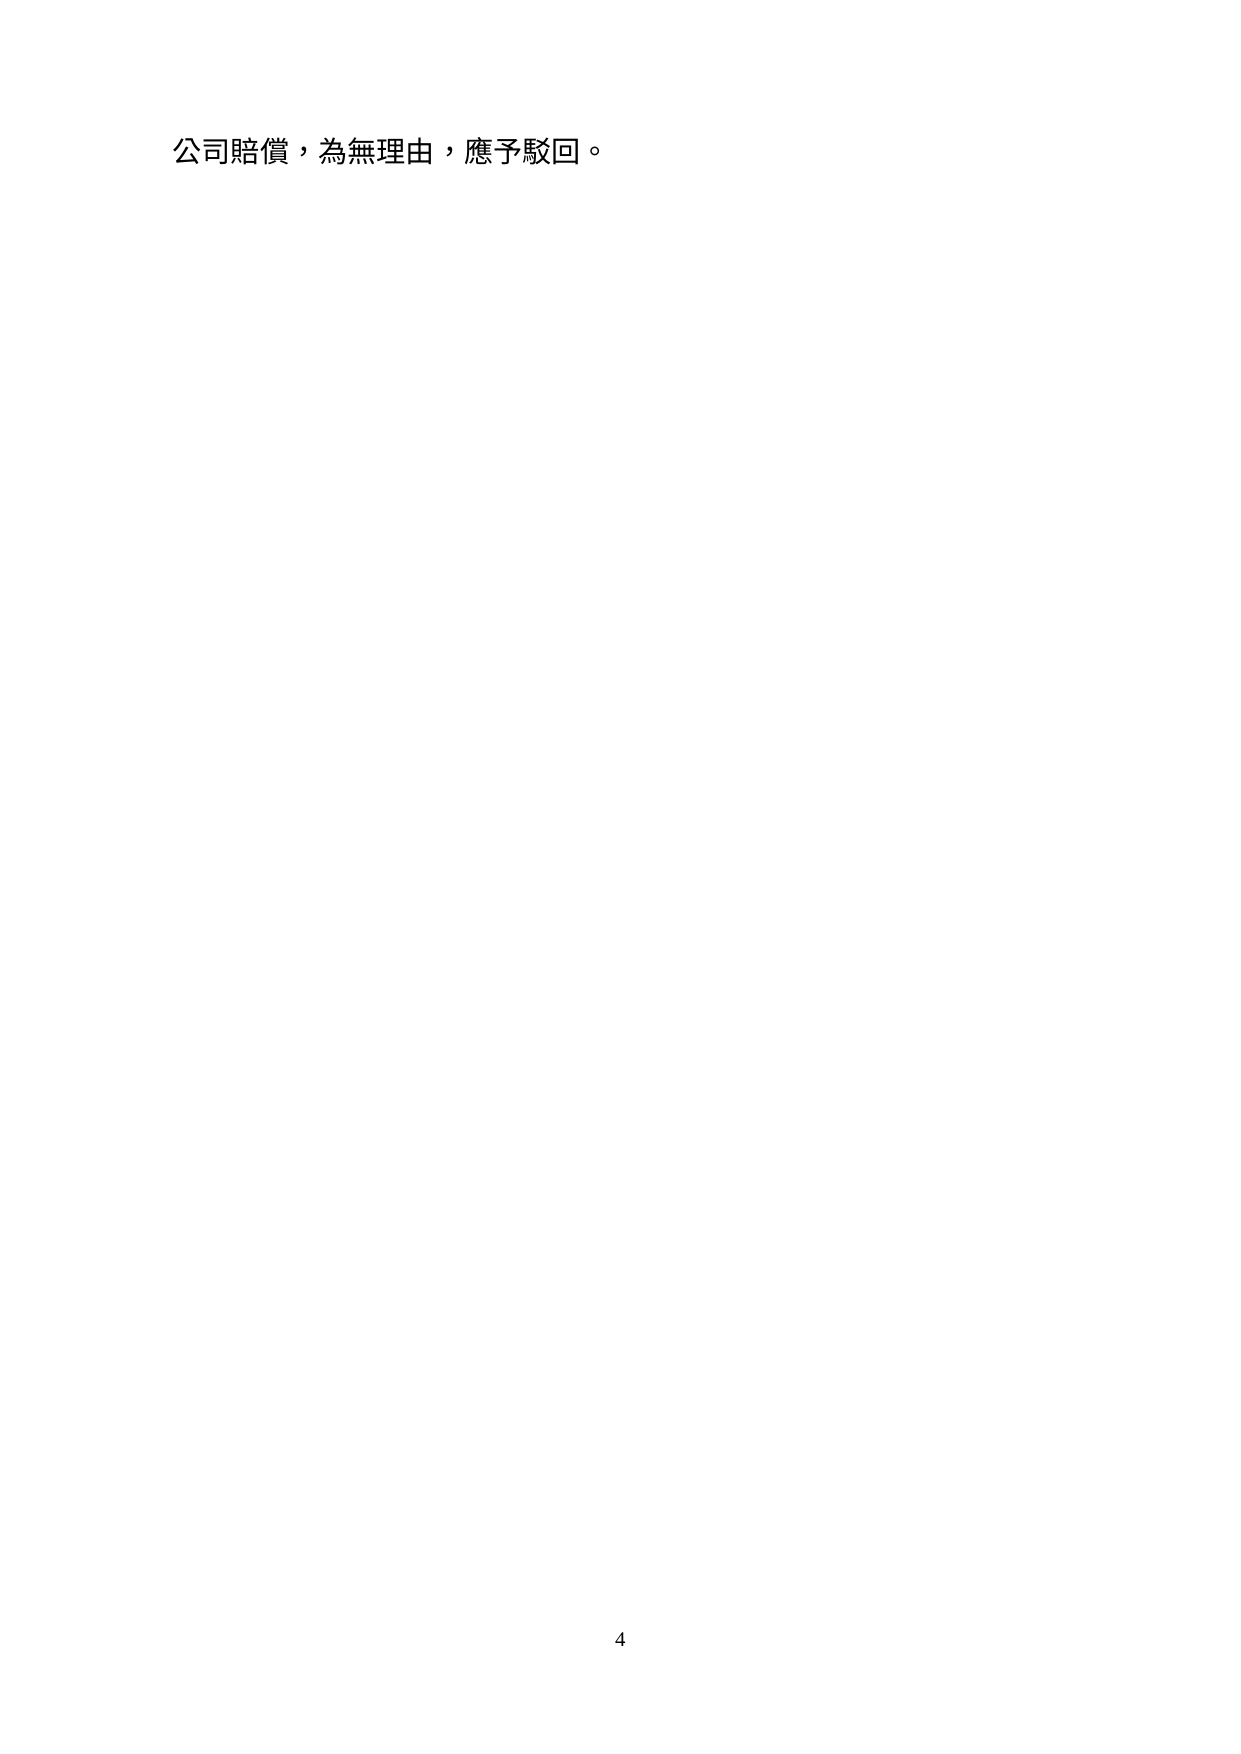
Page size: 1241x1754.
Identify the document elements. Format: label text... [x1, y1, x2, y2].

text 公司賠償，為無理由，應予駁回。 [143, 108, 1122, 170]
